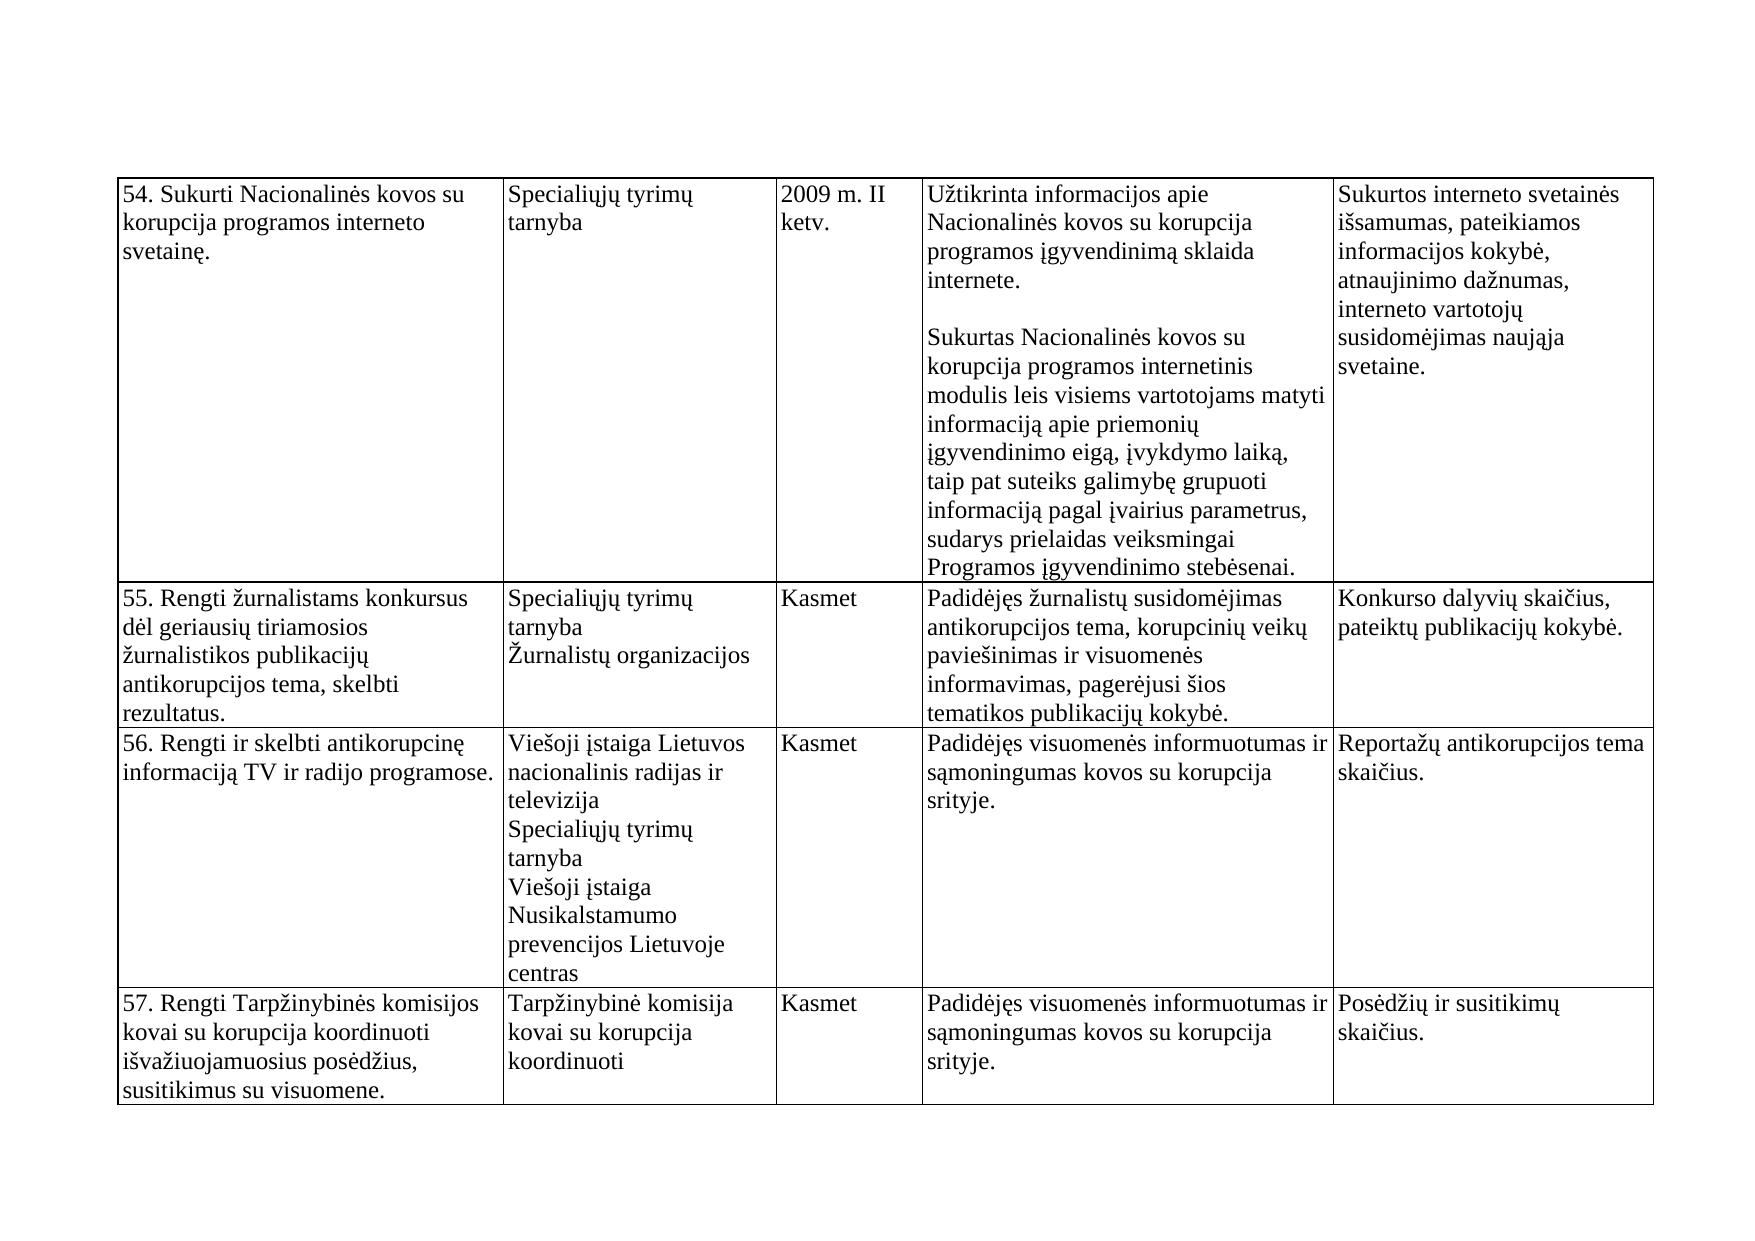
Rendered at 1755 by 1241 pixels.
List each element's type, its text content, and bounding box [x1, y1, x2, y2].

table_cell Kasmet [777, 988, 922, 1103]
table_cell 57. Rengti Tarpžinybinės komisijos kovai su korupcija koordinuoti išvažiuojamuosius posėdžius, susitikimus su visuomene. [119, 988, 503, 1103]
table_cell Specialiųjų tyrimų tarnyba Žurnalistų organizacijos [504, 583, 776, 727]
table_cell Viešoji įstaiga Lietuvos nacionalinis radijas ir televizija Specialiųjų tyrimų tarnyba Viešoji įstaiga Nusikalstamumo prevencijos Lietuvoje centras [504, 728, 776, 987]
table_cell Konkurso dalyvių skaičius, pateiktų publikacijų kokybė. [1334, 583, 1653, 727]
table_cell 56. Rengti ir skelbti antikorupcinę informaciją TV ir radijo programose. [119, 728, 503, 987]
table_cell Posėdžių ir susitikimų skaičius. [1334, 988, 1653, 1103]
table_cell Padidėjęs visuomenės informuotumas ir sąmoningumas kovos su korupcija srityje. [923, 728, 1333, 987]
table_cell Specialiųjų tyrimų tarnyba [504, 179, 776, 581]
table_cell Kasmet [777, 583, 922, 727]
table_cell Padidėjęs visuomenės informuotumas ir sąmoningumas kovos su korupcija srityje. [923, 988, 1333, 1103]
table_cell 2009 m. II ketv. [777, 179, 922, 581]
table_cell Padidėjęs žurnalistų susidomėjimas antikorupcijos tema, korupcinių veikų paviešinimas ir visuomenės informavimas, pagerėjusi šios tematikos publikacijų kokybė. [923, 583, 1333, 727]
table_cell Tarpžinybinė komisija kovai su korupcija koordinuoti [504, 988, 776, 1103]
table_cell 55. Rengti žurnalistams konkursus dėl geriausių tiriamosios žurnalistikos publikacijų antikorupcijos tema, skelbti rezultatus. [119, 583, 503, 727]
table_cell Sukurtos interneto svetainės išsamumas, pateikiamos informacijos kokybė, atnaujinimo dažnumas, interneto vartotojų susidomėjimas naująja svetaine. [1334, 179, 1653, 581]
table_cell Reportažų antikorupcijos tema skaičius. [1334, 728, 1653, 987]
table_cell Užtikrinta informacijos apie Nacionalinės kovos su korupcija programos įgyvendinimą sklaida internete. Sukurtas Nacionalinės kovos su korupcija programos internetinis modulis leis visiems vartotojams matyti informaciją apie priemonių įgyvendinimo eigą, įvykdymo laiką, taip pat suteiks galimybę grupuoti informaciją pagal įvairius parametrus, sudarys prielaidas veiksmingai Programos įgyvendinimo stebėsenai. [923, 179, 1333, 581]
table_cell 54. Sukurti Nacionalinės kovos su korupcija programos interneto svetainę. [119, 179, 503, 581]
table_cell Kasmet [777, 728, 922, 987]
